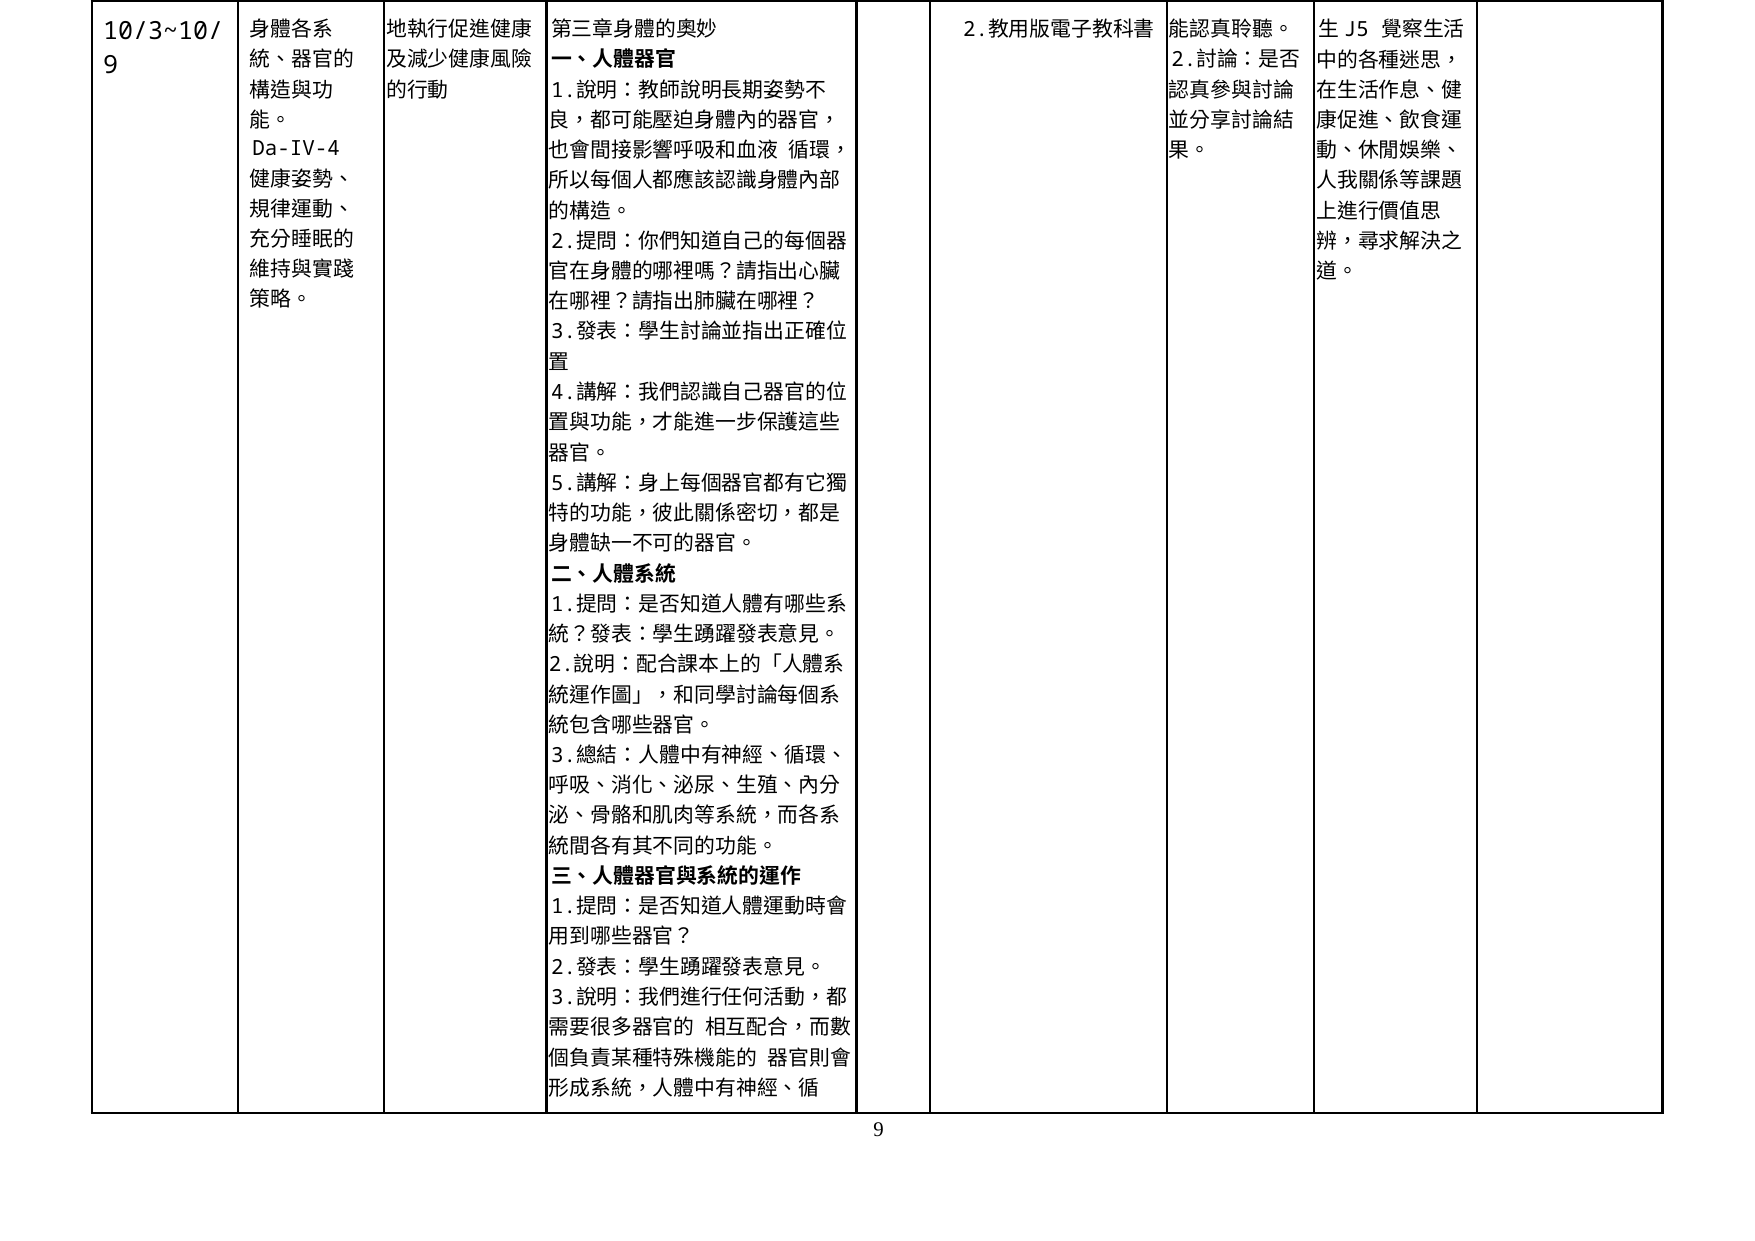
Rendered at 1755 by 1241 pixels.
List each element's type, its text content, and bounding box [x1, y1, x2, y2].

table_cell 身體各系統、器官的構造與功能。 Da-IV-4 健康姿勢、規律運動、充分睡眠的維持與實踐策略。 [239, 2, 383, 1112]
table_cell 2.教用版電子教科書 [931, 2, 1166, 1112]
table_cell 10/3~10/9 [93, 2, 237, 1112]
table_cell 第三章身體的奧妙 一、人體器官 1.說明：教師說明長期姿勢不良，都可能壓迫身體內的器官，也會間接影響呼吸和血液 循環，所以每個人都應該認識身體內部的構造。 2.提問：你們知道自己的每個器官在身體的哪裡嗎？請指出心臟在哪裡？請指出肺臟在哪裡？ 3.發表：學生討論並指出正確位置 4.講解：我們認識自己器官的位置與功能，才能進一步保護這些器官。 5.講解：身上每個器官都有它獨特的功能，彼此關係密切，都是身體缺一不可的器官。 二、人體系統 1.提問：是否知道人體有哪些系統？發表：學生踴躍發表意見。 2.說明：配合課本上的「人體系統運作圖」，和同學討論每個系統包含哪些器官。 3.總結：人體中有神經、循環、呼吸、消化、泌尿、生殖、內分泌、骨骼和肌肉等系統，而各系統間各有其不同的功能。 三、人體器官與系統的運作 1.提問：是否知道人體運動時會用到哪些器官？ 2.發表：學生踴躍發表意見。 3.說明：我們進行任何活動，都需要很多器官的 相互配合，而數個負責某種特殊機能的 器官則會形成系統，人體中有神經、循 [548, 2, 855, 1112]
table_cell [1478, 2, 1661, 1112]
table_cell 能認真聆聽。 2.討論：是否認真參與討論並分享討論結果。 [1168, 2, 1313, 1112]
table_cell [858, 2, 929, 1112]
table_cell 地執行促進健康及減少健康風險的行動 [385, 2, 545, 1112]
table_cell 生J5 覺察生活中的各種迷思，在生活作息、健康促進、飲食運動、休閒娛樂、人我關係等課題上進行價值思辨，尋求解決之道。 [1315, 2, 1476, 1112]
